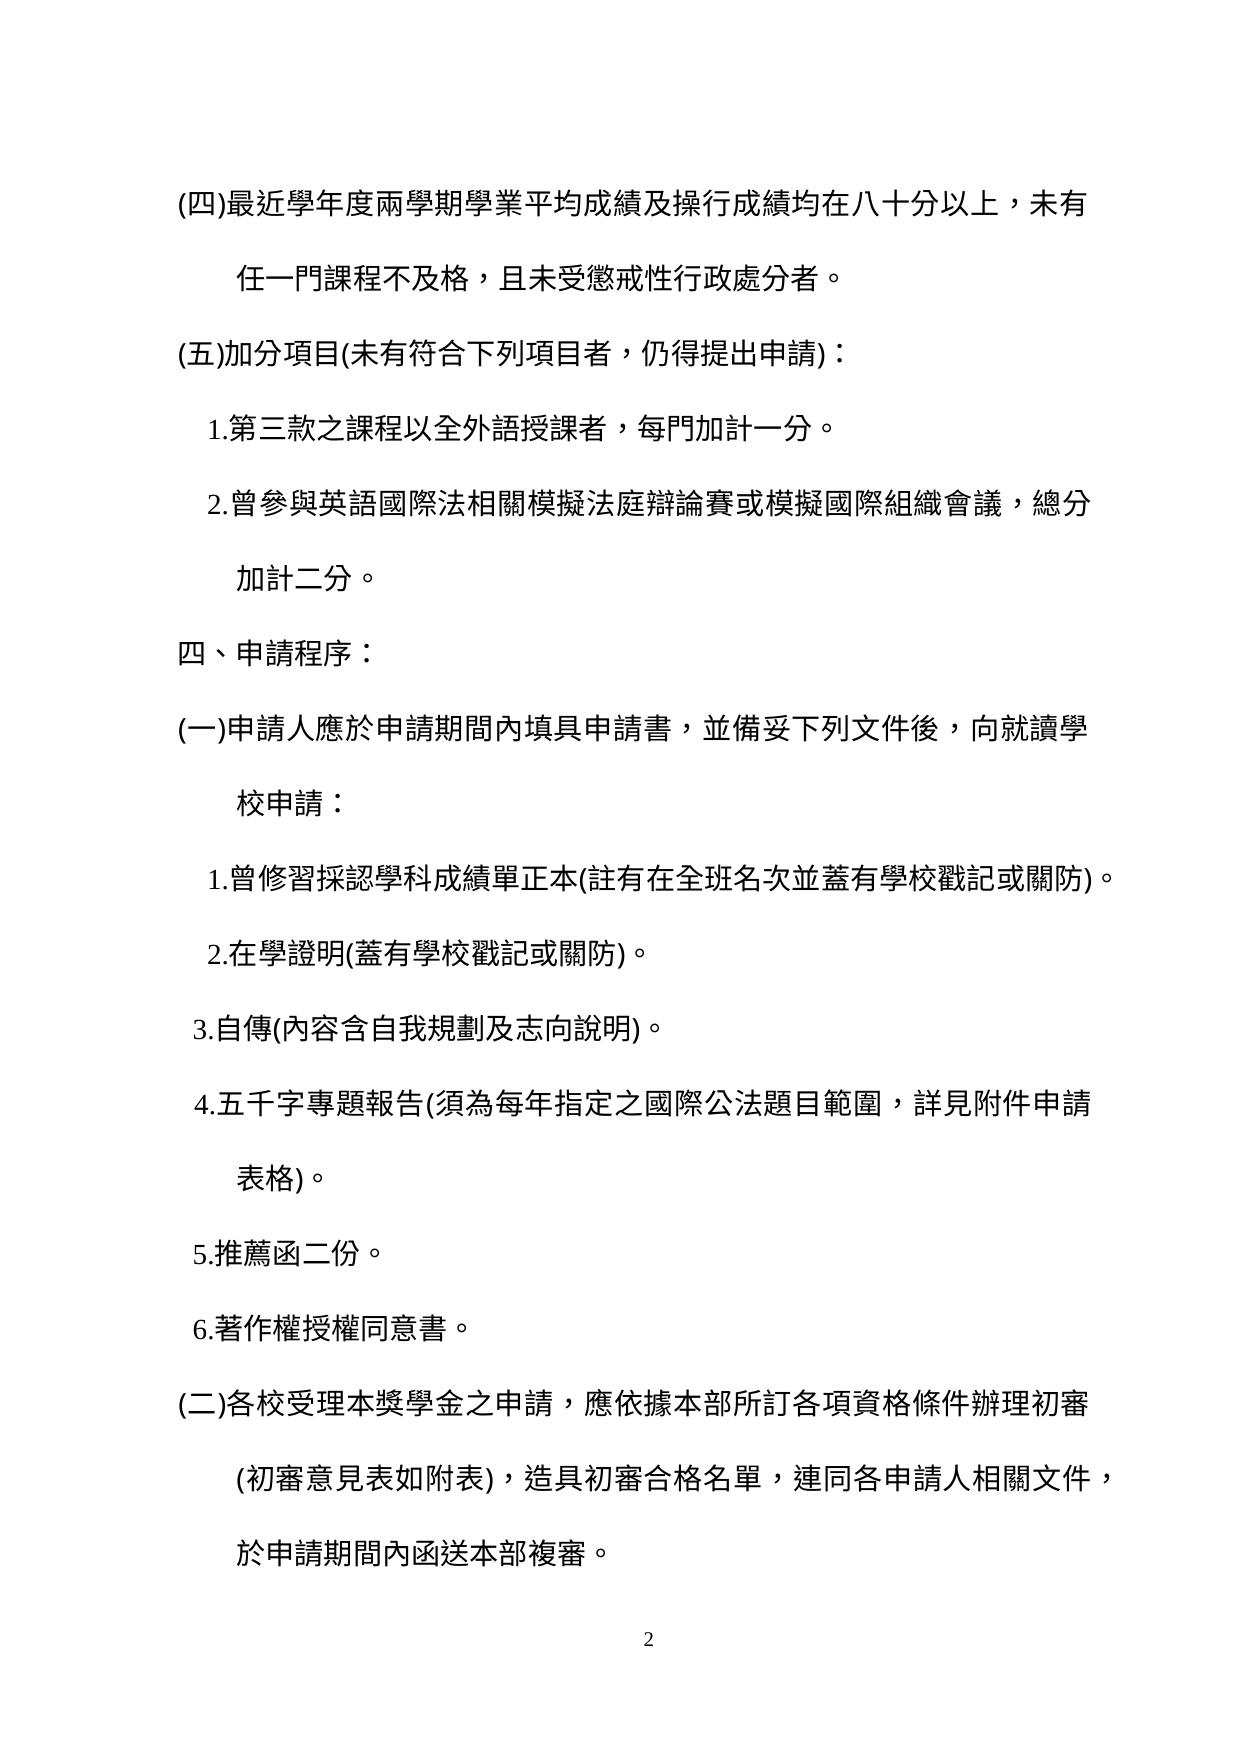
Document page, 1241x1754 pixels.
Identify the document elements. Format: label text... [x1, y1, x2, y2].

text 4.五千字專題報告(須為每年指定之國際公法題目範圍，詳見附件申請表格)。 [177, 1064, 1092, 1214]
text 6.著作權授權同意書。 [177, 1289, 1092, 1364]
text 5.推薦函二份。 [177, 1214, 1092, 1289]
text 2.在學證明(蓋有學校戳記或關防)。 [207, 914, 1092, 989]
text (二)各校受理本獎學金之申請，應依據本部所訂各項資格條件辦理初審(初審意見表如附表)，造具初審合格名單，連同各申請人相關文件，於申請期間內函送本部複審。 [178, 1364, 1092, 1589]
text 2.曾參與英語國際法相關模擬法庭辯論賽或模擬國際組織會議，總分加計二分。 [207, 464, 1092, 614]
text 四、申請程序： [177, 614, 1092, 689]
text (五)加分項目(未有符合下列項目者，仍得提出申請)： [178, 314, 1092, 389]
text 1.曾修習採認學科成績單正本(註有在全班名次並蓋有學校戳記或關防)。 [207, 839, 1092, 914]
text 1.第三款之課程以全外語授課者，每門加計一分。 [207, 389, 1092, 464]
text (四)最近學年度兩學期學業平均成績及操行成績均在八十分以上，未有任一門課程不及格，且未受懲戒性行政處分者。 [178, 164, 1092, 314]
text 3.自傳(內容含自我規劃及志向說明)。 [177, 989, 1092, 1064]
text (一)申請人應於申請期間內填具申請書，並備妥下列文件後，向就讀學校申請： [178, 689, 1092, 839]
